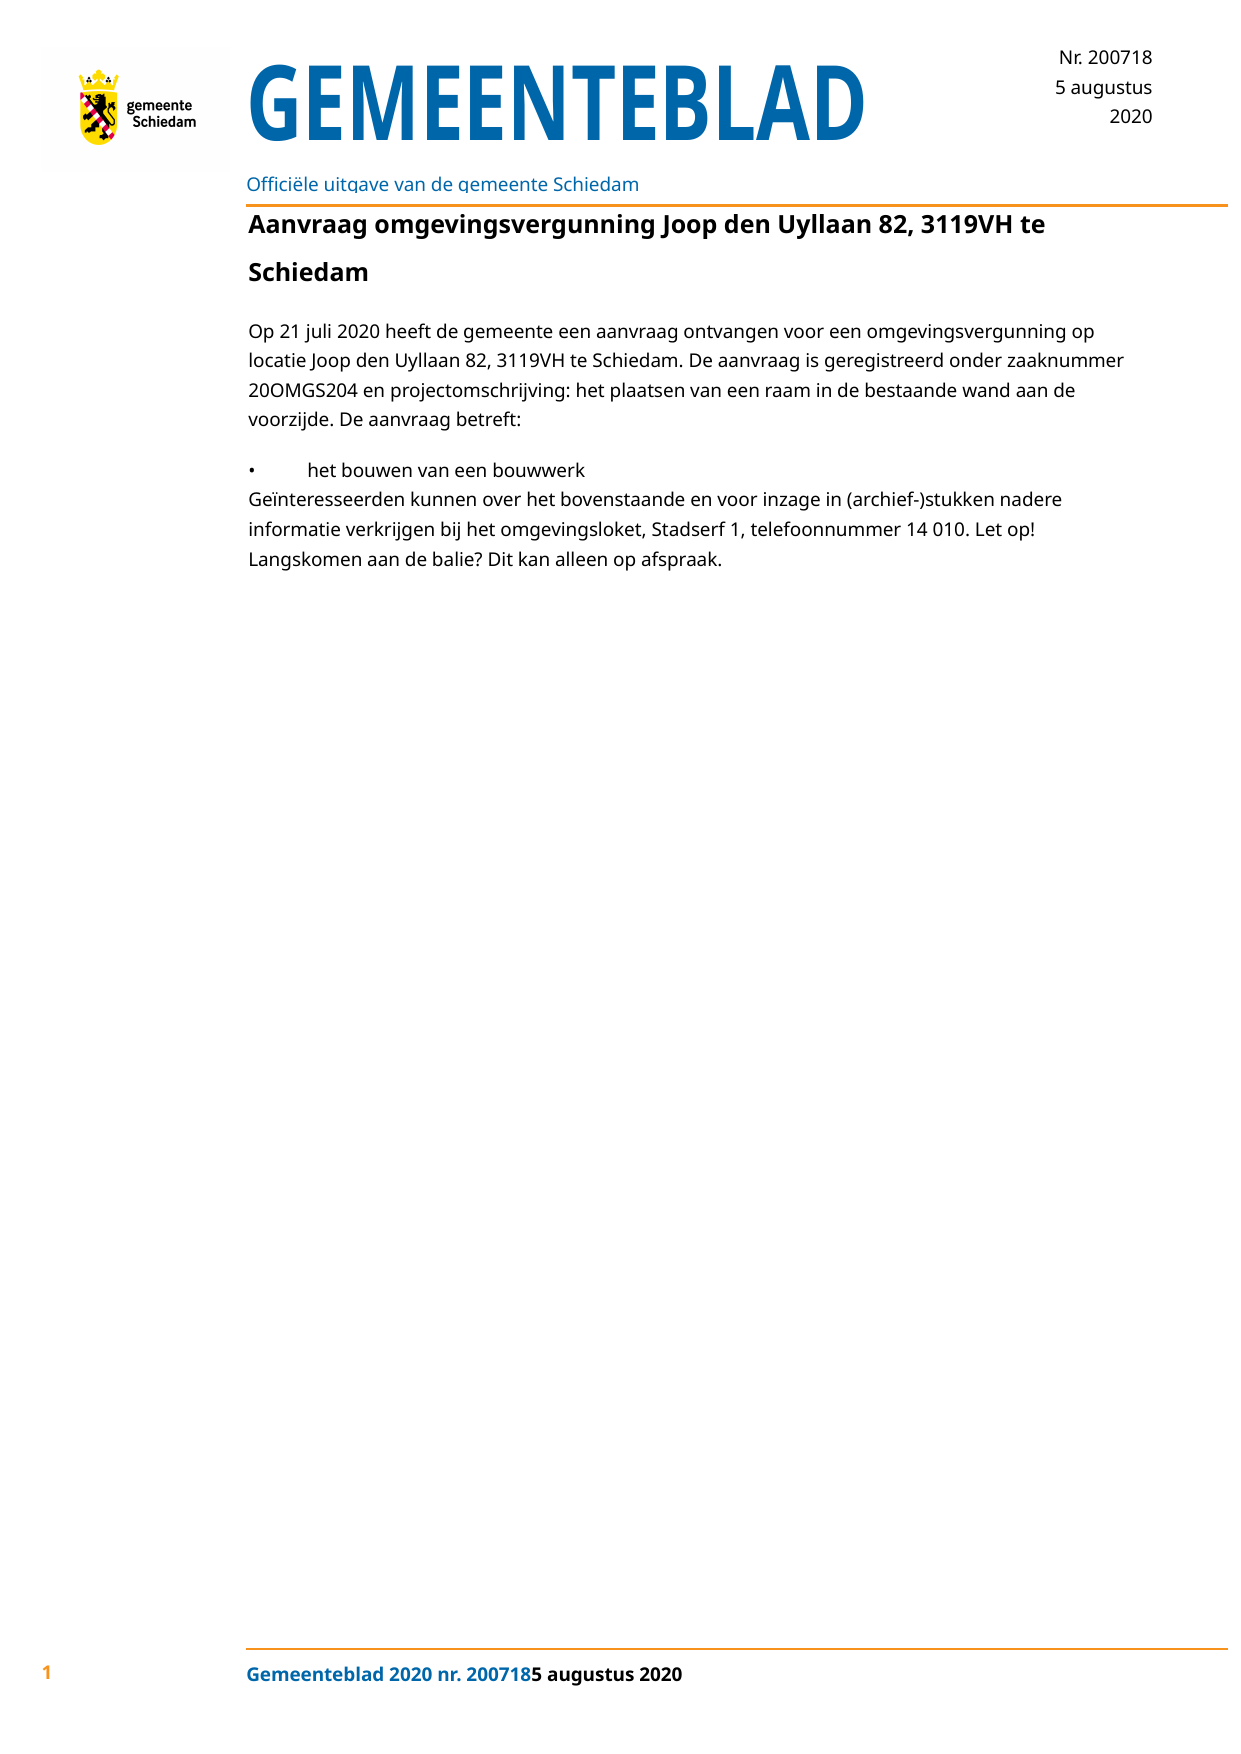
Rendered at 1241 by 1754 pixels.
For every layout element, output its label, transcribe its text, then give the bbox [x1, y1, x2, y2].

text Geïnteresseerden kunnen over het bovenstaande en voor inzage in (archief-)stukken nadere informatie verkrijgen bij het omgevingsloket, Stadserf 1, telefoonnummer 14 010. Let op! Langskomen aan de balie? Dit kan alleen op afspraak. [248, 487, 1152, 572]
text Op 21 juli 2020 heeft de gemeente een aanvraag ontvangen voor een omgevingsvergunning op locatie Joop den Uyllaan 82, 3119VH te Schiedam. De aanvraag is geregistreerd onder zaaknummer 20OMGS204 en projectomschrijving: het plaatsen van een raam in de bestaande wand aan de voorzijde. De aanvraag betreft: [248, 318, 1152, 432]
picture [41, 47, 231, 172]
text Aanvraag omgevingsvergunning Joop den Uyllaan 82, 3119VH te Schiedam [248, 207, 1152, 288]
list het bouwen van een bouwwerk [248, 457, 1152, 483]
